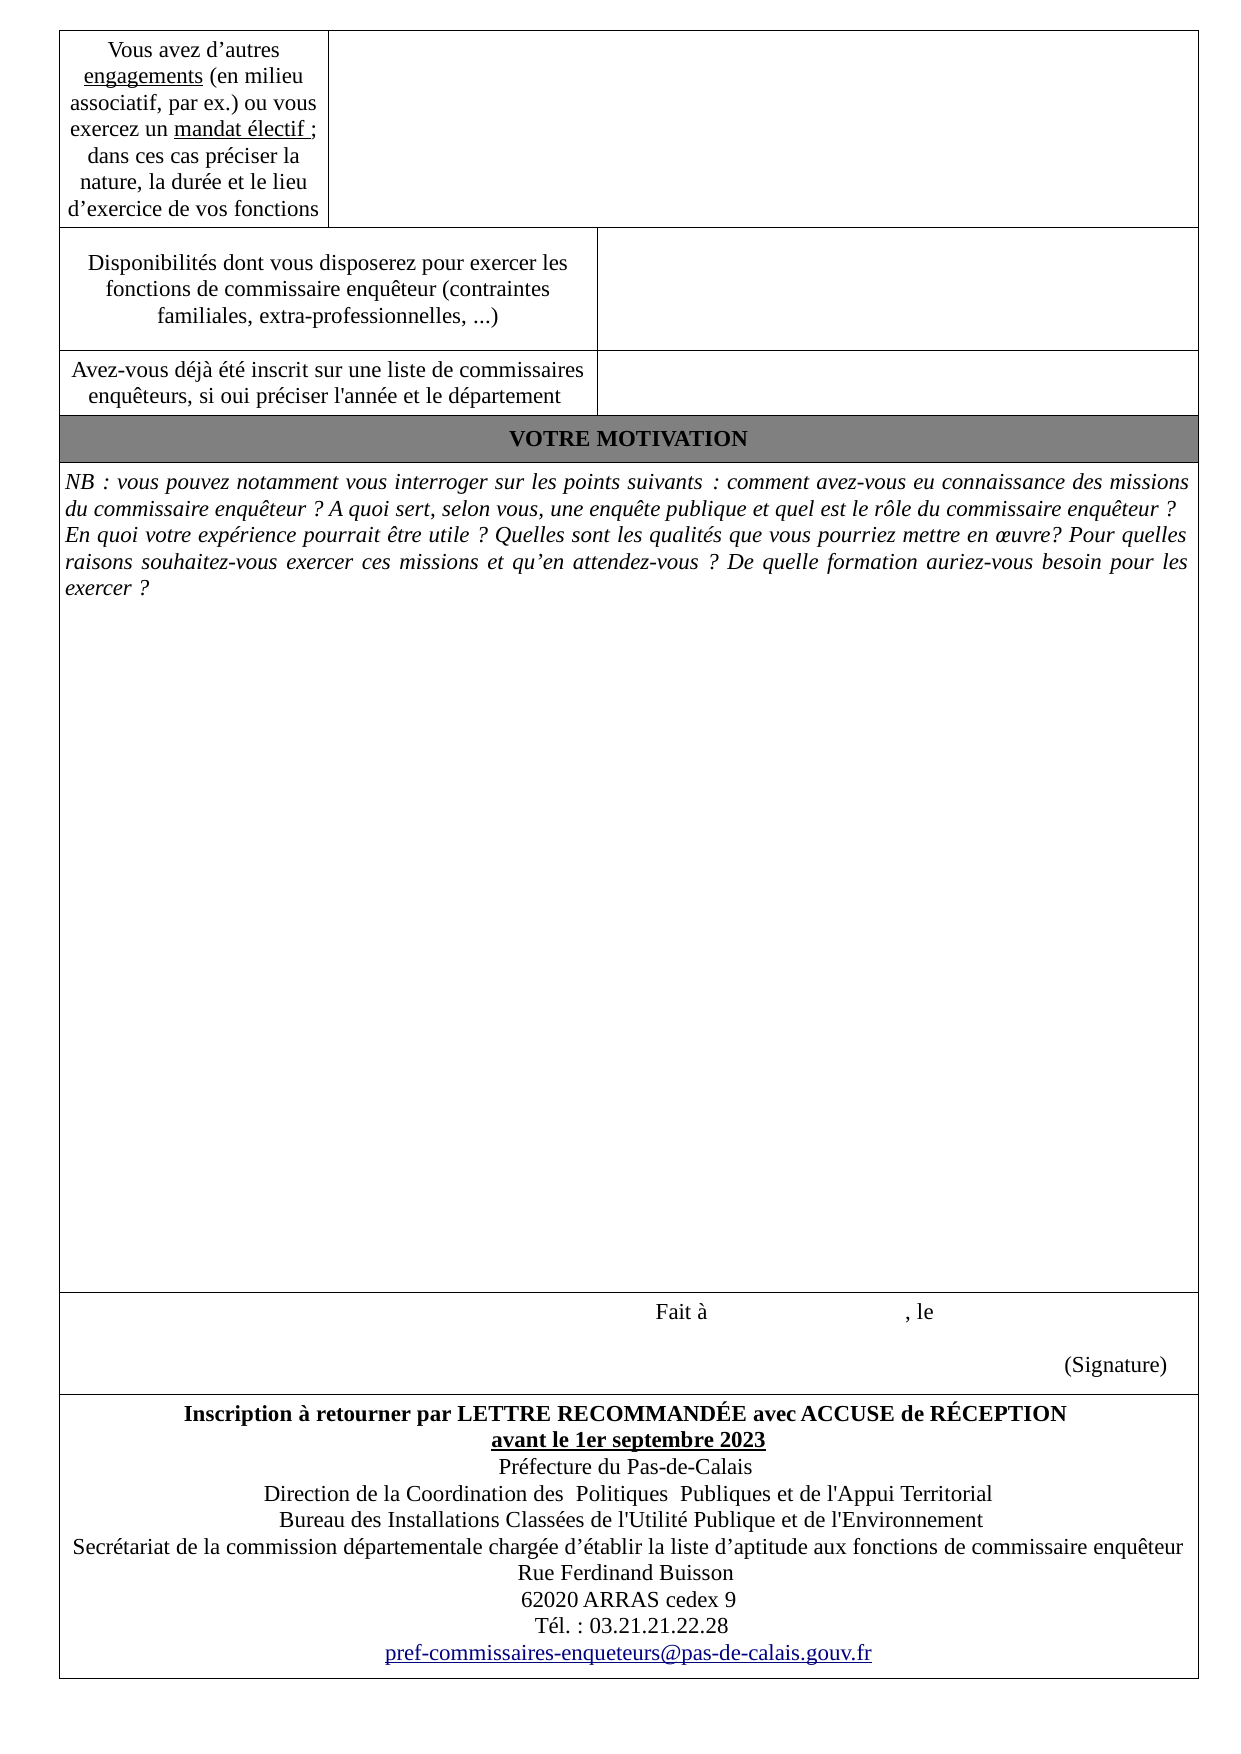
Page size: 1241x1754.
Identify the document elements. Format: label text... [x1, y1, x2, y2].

table_cell [598, 351, 1198, 414]
table_cell Inscription à retourner par LETTRE RECOMMANDÉE avec ACCUSE de RÉCEPTION avant le 1er septembre 2023 Préfecture du Pas-de-Calais Direction de la Coordination des Politiques Publiques et de l'Appui Territorial Bureau des Installations Classées de l'Utilité Publique et de l'Environnement Secrétariat de la commission départementale chargée d’établir la liste d’aptitude aux fonctions de commissaire enquêteur Rue Ferdinand Buisson 62020 ARRAS cedex 9 Tél. : 03.21.21.22.28 pref-commissaires-enqueteurs@pas-de-calais.gouv.fr [60, 1395, 1198, 1678]
table_cell Fait à , le (Signature) [60, 1293, 1198, 1394]
table_cell Disponibilités dont vous disposerez pour exercer les fonctions de commissaire enquêteur (contraintes familiales, extra-professionnelles, ...) [60, 228, 597, 350]
table_cell Avez-vous déjà été inscrit sur une liste de commissaires enquêteurs, si oui préciser l'année et le département [60, 351, 597, 414]
table_cell VOTRE MOTIVATION [60, 416, 1198, 462]
table_cell Vous avez d’autres engagements (en milieu associatif, par ex.) ou vous exercez un mandat électif ; dans ces cas préciser la nature, la durée et le lieu d’exercice de vos fonctions [60, 31, 328, 227]
table_cell [329, 31, 1198, 227]
table_cell [598, 228, 1198, 350]
table_cell NB : vous pouvez notamment vous interroger sur les points suivants : comment avez-vous eu connaissance des missions du commissaire enquêteur ? A quoi sert, selon vous, une enquête publique et quel est le rôle du commissaire enquêteur ? En quoi votre expérience pourrait être utile ? Quelles sont les qualités que vous pourriez mettre en œuvre? Pour quelles raisons souhaitez-vous exercer ces missions et qu’en attendez-vous ? De quelle formation auriez-vous besoin pour les exercer ? [60, 463, 1198, 1292]
